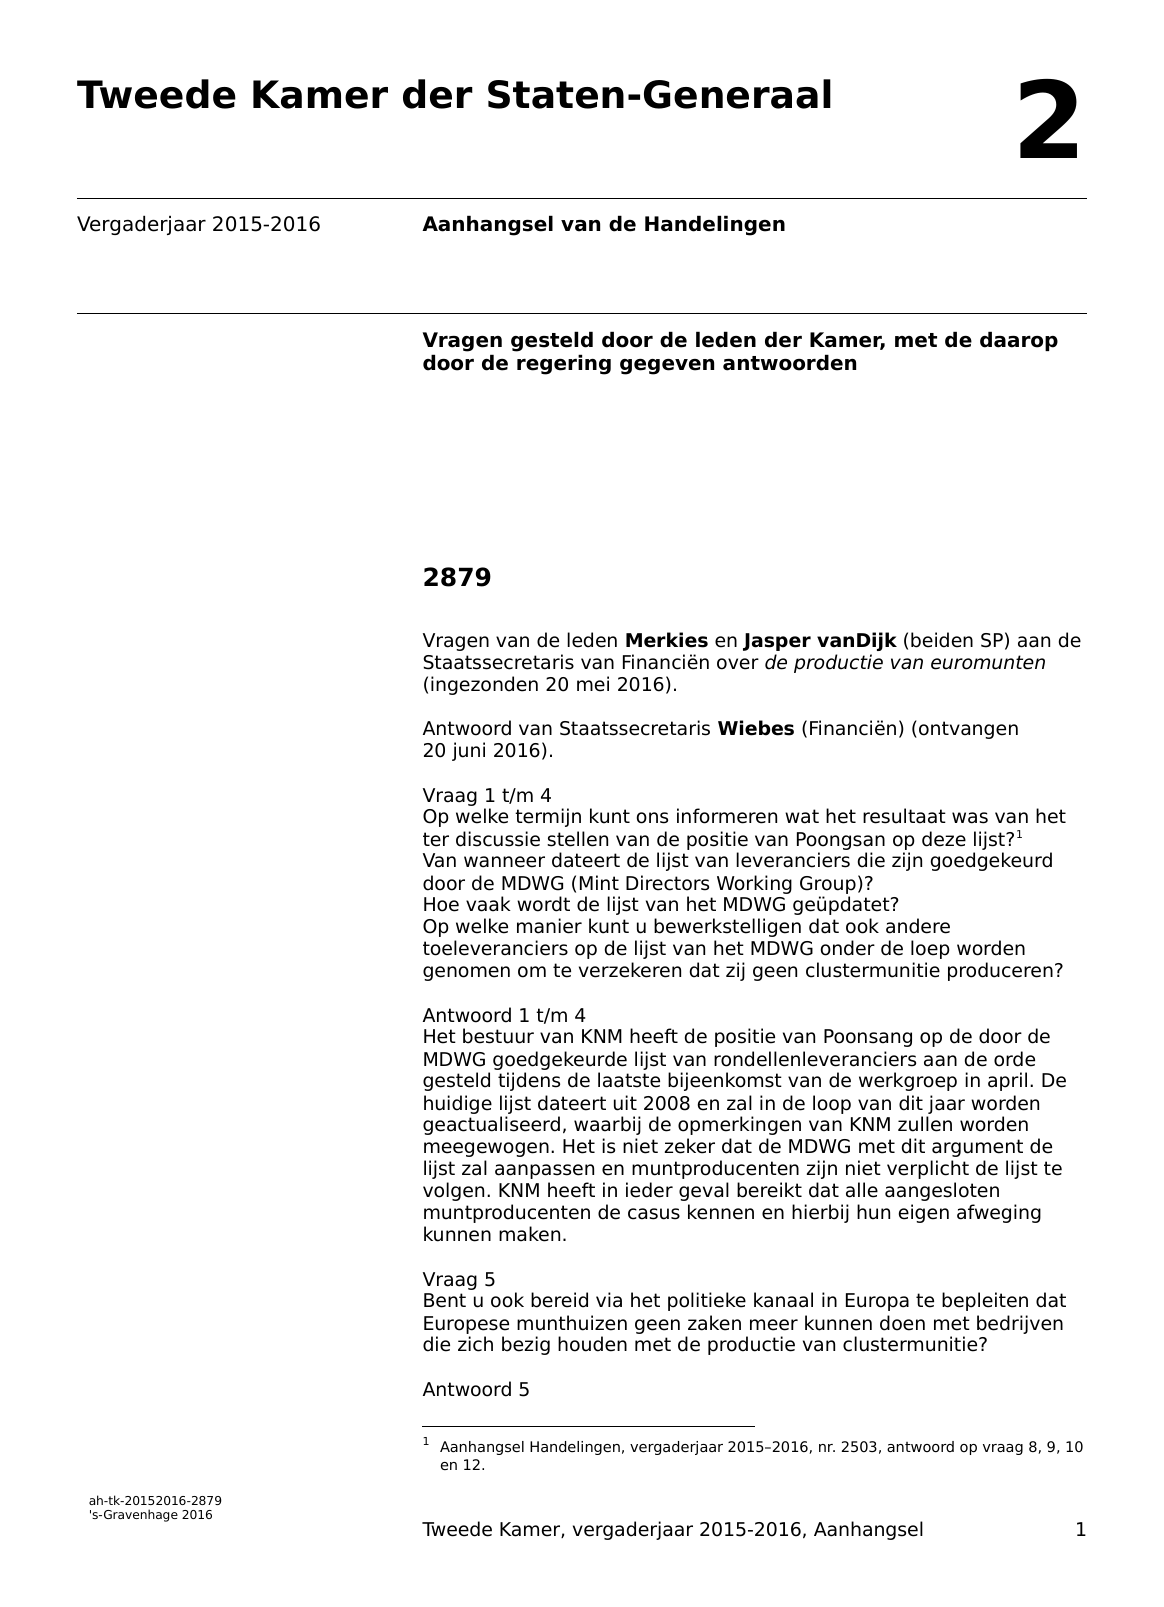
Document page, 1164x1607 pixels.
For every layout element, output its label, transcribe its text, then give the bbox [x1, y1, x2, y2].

text Vragen van de leden Merkies en Jasper vanDijk (beiden SP) aan de Staatssecretaris van Financiën over de productie van euromunten (ingezonden 20 mei 2016). [422, 630, 1087, 696]
text Bent u ook bereid via het politieke kanaal in Europa te bepleiten dat Europese munthuizen geen zaken meer kunnen doen met bedrijven die zich bezig houden met de productie van clustermunitie? [422, 1290, 1087, 1356]
text ah-tk-20152016-2879 [88, 1494, 323, 1508]
table_cell Aanhangsel van de Handelingen [422, 199, 1087, 313]
table_header Tweede Kamer der Staten-Generaal [77, 59, 886, 198]
text Op welke manier kunt u bewerkstelligen dat ook andere toeleveranciers op de lijst van het MDWG onder de loep worden genomen om te verzekeren dat zij geen clustermunitie produceren? [422, 916, 1087, 982]
table_cell Vergaderjaar 2015-2016 [77, 199, 422, 313]
text 2879 [422, 563, 1087, 592]
text 's-Gravenhage 2016 [88, 1508, 323, 1522]
text Van wanneer dateert de lijst van leveranciers die zijn goedgekeurd door de MDWG (Mint Directors Working Group)? [422, 850, 1087, 894]
text Antwoord 5 [422, 1378, 1087, 1401]
text Aanhangsel Handelingen, vergaderjaar 2015–2016, nr. 2503, antwoord op vraag 8, 9, 10 en 12. [422, 1435, 1087, 1474]
text Antwoord van Staatssecretaris Wiebes (Financiën) (ontvangen 20 juni 2016). [422, 718, 1087, 762]
text Vraag 1 t/m 4 [422, 784, 1087, 806]
text Het bestuur van KNM heeft de positie van Poonsang op de door de MDWG goedgekeurde lijst van rondellenleveranciers aan de orde gesteld tijdens de laatste bijeenkomst van de werkgroep in april. De huidige lijst dateert uit 2008 en zal in de loop van dit jaar worden geactualiseerd, waarbij de opmerkingen van KNM zullen worden meegewogen. Het is niet zeker dat de MDWG met dit argument de lijst zal aanpassen en muntproducenten zijn niet verplicht de lijst te volgen. KNM heeft in ieder geval bereikt dat alle aangesloten muntproducenten de casus kennen en hierbij hun eigen afweging kunnen maken. [422, 1026, 1087, 1246]
table_cell Vragen gesteld door de leden der Kamer, met de daarop door de regering gegeven antwoorden [422, 314, 1087, 375]
table_header 2 [886, 59, 1087, 198]
text Hoe vaak wordt de lijst van het MDWG geüpdatet? [422, 894, 1087, 916]
text Vraag 5 [422, 1268, 1087, 1290]
table_cell [77, 314, 422, 375]
text Antwoord 1 t/m 4 [422, 1004, 1087, 1026]
text Op welke termijn kunt ons informeren wat het resultaat was van het ter discussie stellen van de positie van Poongsan op deze lijst? [422, 806, 1087, 850]
